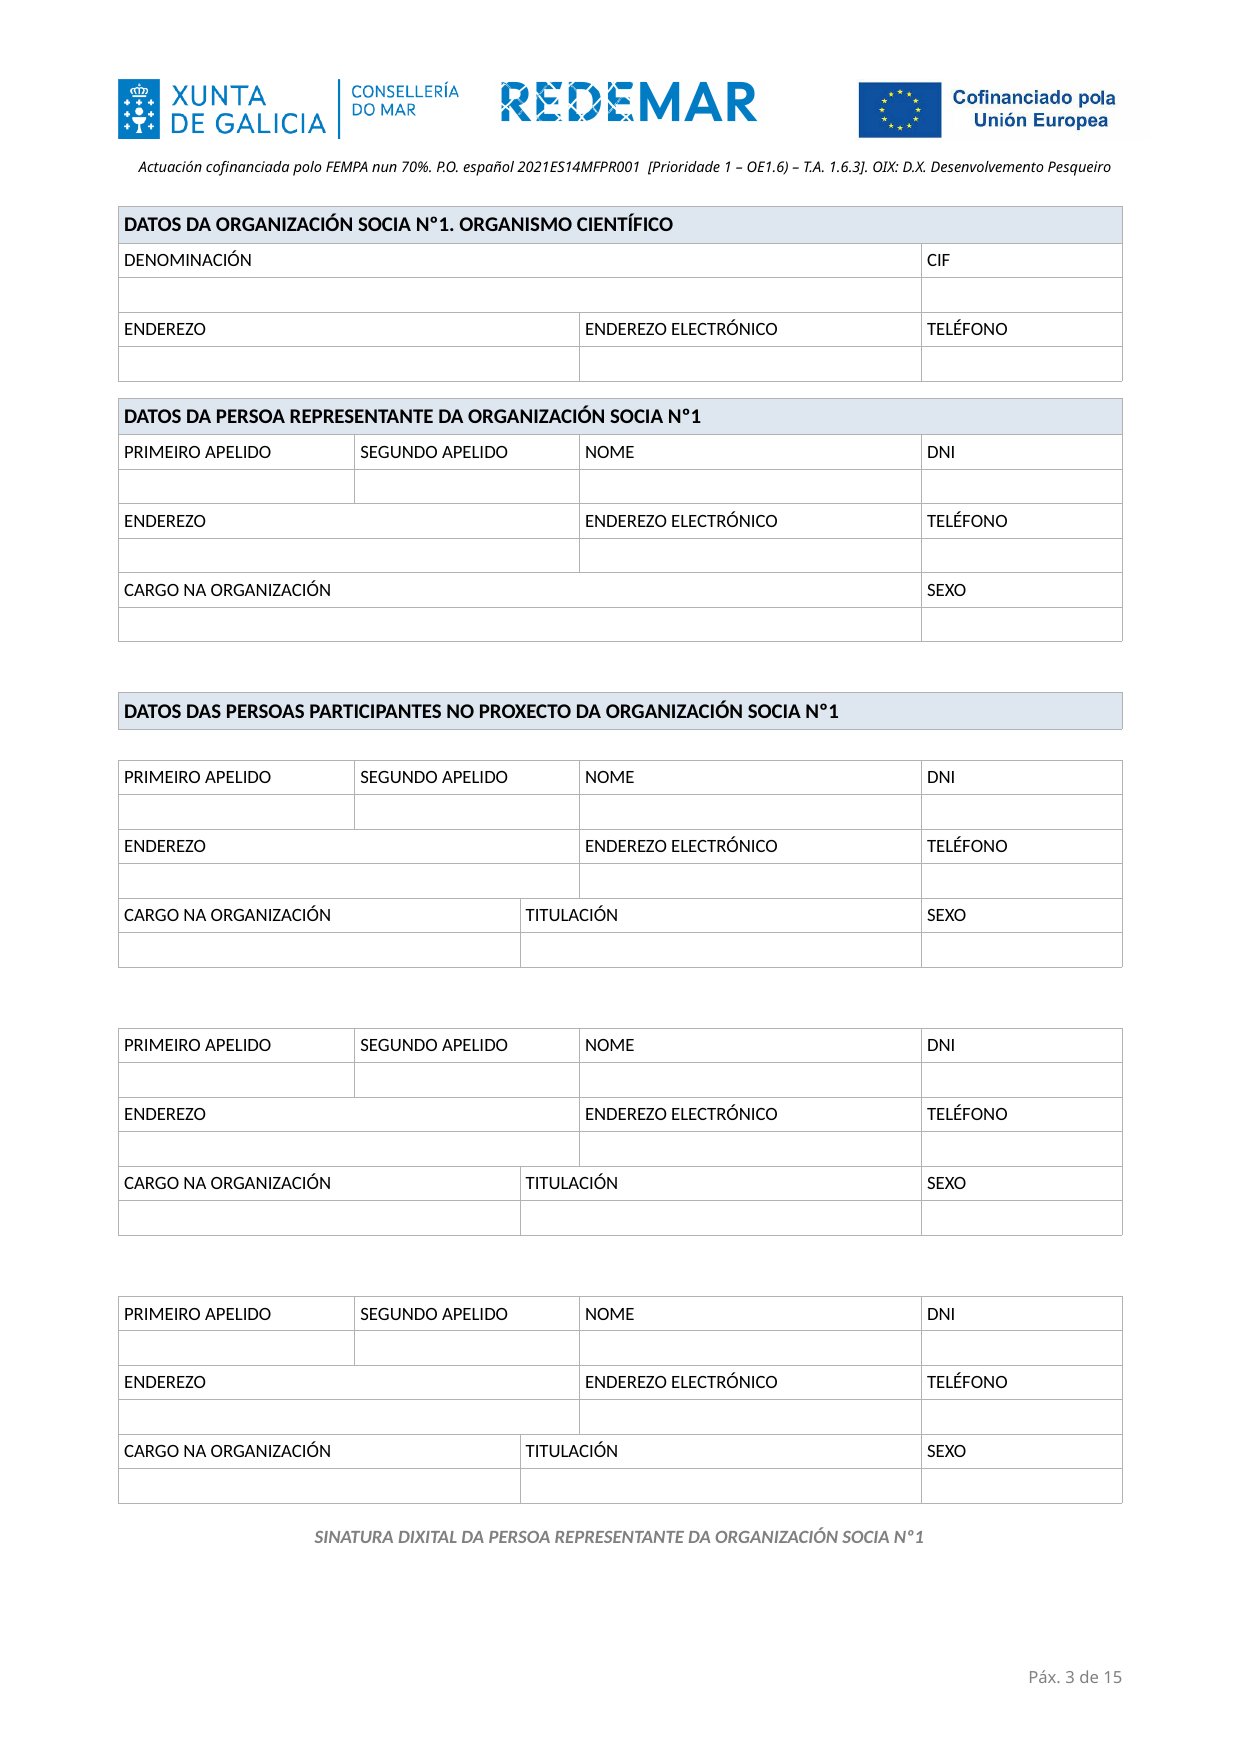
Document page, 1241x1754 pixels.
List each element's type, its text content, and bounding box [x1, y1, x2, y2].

table_cell [922, 795, 1122, 829]
table_cell SEXO [922, 899, 1122, 932]
table_header SEGUNDO APELIDO [355, 1297, 579, 1330]
table_cell [119, 1469, 520, 1503]
table_cell ENDEREZO ELECTRÓNICO [580, 504, 921, 538]
table_cell TITULACIÓN [521, 899, 921, 932]
table_cell SEXO [922, 573, 1122, 607]
table_header DNI [922, 1297, 1122, 1330]
table_header DNI [922, 761, 1122, 794]
table_cell ENDEREZO ELECTRÓNICO [580, 1366, 921, 1399]
table_cell [922, 539, 1122, 572]
table_cell TELÉFONO [922, 1098, 1122, 1131]
table_header PRIMEIRO APELIDO [119, 761, 354, 794]
table_cell [119, 347, 579, 381]
table_cell CIF [922, 244, 1122, 277]
table_cell DNI [922, 435, 1122, 469]
table_cell NOME [580, 435, 921, 469]
table_header DATOS DAS PERSOAS PARTICIPANTES NO PROXECTO DA ORGANIZACIÓN SOCIA Nº1 [119, 693, 1122, 729]
table_header NOME [580, 1297, 921, 1330]
table_header NOME [580, 1029, 921, 1062]
table_cell [922, 1201, 1122, 1235]
table_header NOME [580, 761, 921, 794]
table_cell [922, 347, 1122, 381]
table_cell ENDEREZO ELECTRÓNICO [580, 1098, 921, 1131]
table_cell [355, 470, 579, 503]
table_cell [580, 470, 921, 503]
table_cell ENDEREZO [119, 1098, 579, 1131]
table_cell [119, 539, 579, 572]
table_cell [118, 382, 1122, 397]
table_cell TITULACIÓN [521, 1435, 921, 1468]
table_cell [580, 1063, 921, 1097]
table_cell [922, 470, 1122, 503]
table_cell [521, 933, 921, 967]
table_cell SEXO [922, 1167, 1122, 1200]
text SINATURA DIXITAL DA PERSOA REPRESENTANTE DA ORGANIZACIÓN SOCIA Nº1 [118, 1526, 1122, 1549]
table_cell [922, 1063, 1122, 1097]
table_cell [580, 1400, 921, 1434]
table_cell [355, 795, 579, 829]
table_cell [922, 1400, 1122, 1434]
table_cell TELÉFONO [922, 313, 1122, 346]
table_cell ENDEREZO ELECTRÓNICO [580, 830, 921, 863]
table_cell [922, 608, 1122, 641]
table_cell [521, 1469, 921, 1503]
table_header DNI [922, 1029, 1122, 1062]
table_cell CARGO NA ORGANIZACIÓN [119, 899, 520, 932]
table_header PRIMEIRO APELIDO [119, 1029, 354, 1062]
table_cell [922, 1331, 1122, 1365]
table_cell [119, 1201, 520, 1235]
table_cell SEXO [922, 1435, 1122, 1468]
table_cell TELÉFONO [922, 830, 1122, 863]
table_header PRIMEIRO APELIDO [119, 1297, 354, 1330]
table_cell DENOMINACIÓN [119, 244, 921, 277]
table_cell TELÉFONO [922, 504, 1122, 538]
table_cell [355, 1063, 579, 1097]
table_cell [922, 1132, 1122, 1166]
table_cell [119, 1132, 579, 1166]
table_cell CARGO NA ORGANIZACIÓN [119, 1435, 520, 1468]
table_cell [119, 1331, 354, 1365]
table_cell [119, 864, 579, 898]
table_cell [119, 1400, 579, 1434]
table_cell [922, 1469, 1122, 1503]
picture [118, 79, 459, 139]
table_cell [580, 864, 921, 898]
table_cell [119, 795, 354, 829]
table_header SEGUNDO APELIDO [355, 761, 579, 794]
table_cell ENDEREZO [119, 1366, 579, 1399]
table_cell ENDEREZO [119, 504, 579, 538]
table_cell PRIMEIRO APELIDO [119, 435, 354, 469]
table_cell ENDEREZO [119, 830, 579, 863]
table_cell [521, 1201, 921, 1235]
table_cell [580, 347, 921, 381]
table_cell [580, 1132, 921, 1166]
table_cell [922, 864, 1122, 898]
table_cell SEGUNDO APELIDO [355, 435, 579, 469]
table_cell [580, 795, 921, 829]
table_cell [580, 1331, 921, 1365]
table_cell CARGO NA ORGANIZACIÓN [119, 573, 921, 607]
table_cell ENDEREZO [119, 313, 579, 346]
table_cell [580, 539, 921, 572]
table_cell TELÉFONO [922, 1366, 1122, 1399]
table_cell [922, 278, 1122, 312]
table_cell [355, 1331, 579, 1365]
picture [493, 80, 766, 123]
table_cell [119, 470, 354, 503]
table_cell [119, 1063, 354, 1097]
table_cell [119, 933, 520, 967]
table_cell CARGO NA ORGANIZACIÓN [119, 1167, 520, 1200]
table_cell [119, 278, 921, 312]
table_header SEGUNDO APELIDO [355, 1029, 579, 1062]
table_cell ENDEREZO ELECTRÓNICO [580, 313, 921, 346]
table_cell [922, 933, 1122, 967]
table_cell DATOS DA PERSOA REPRESENTANTE DA ORGANIZACIÓN SOCIA Nº1 [119, 399, 1122, 434]
table_cell TITULACIÓN [521, 1167, 921, 1200]
table_cell [119, 608, 921, 641]
table_header DATOS DA ORGANIZACIÓN SOCIA Nº1. ORGANISMO CIENTÍFICO [119, 207, 1122, 243]
